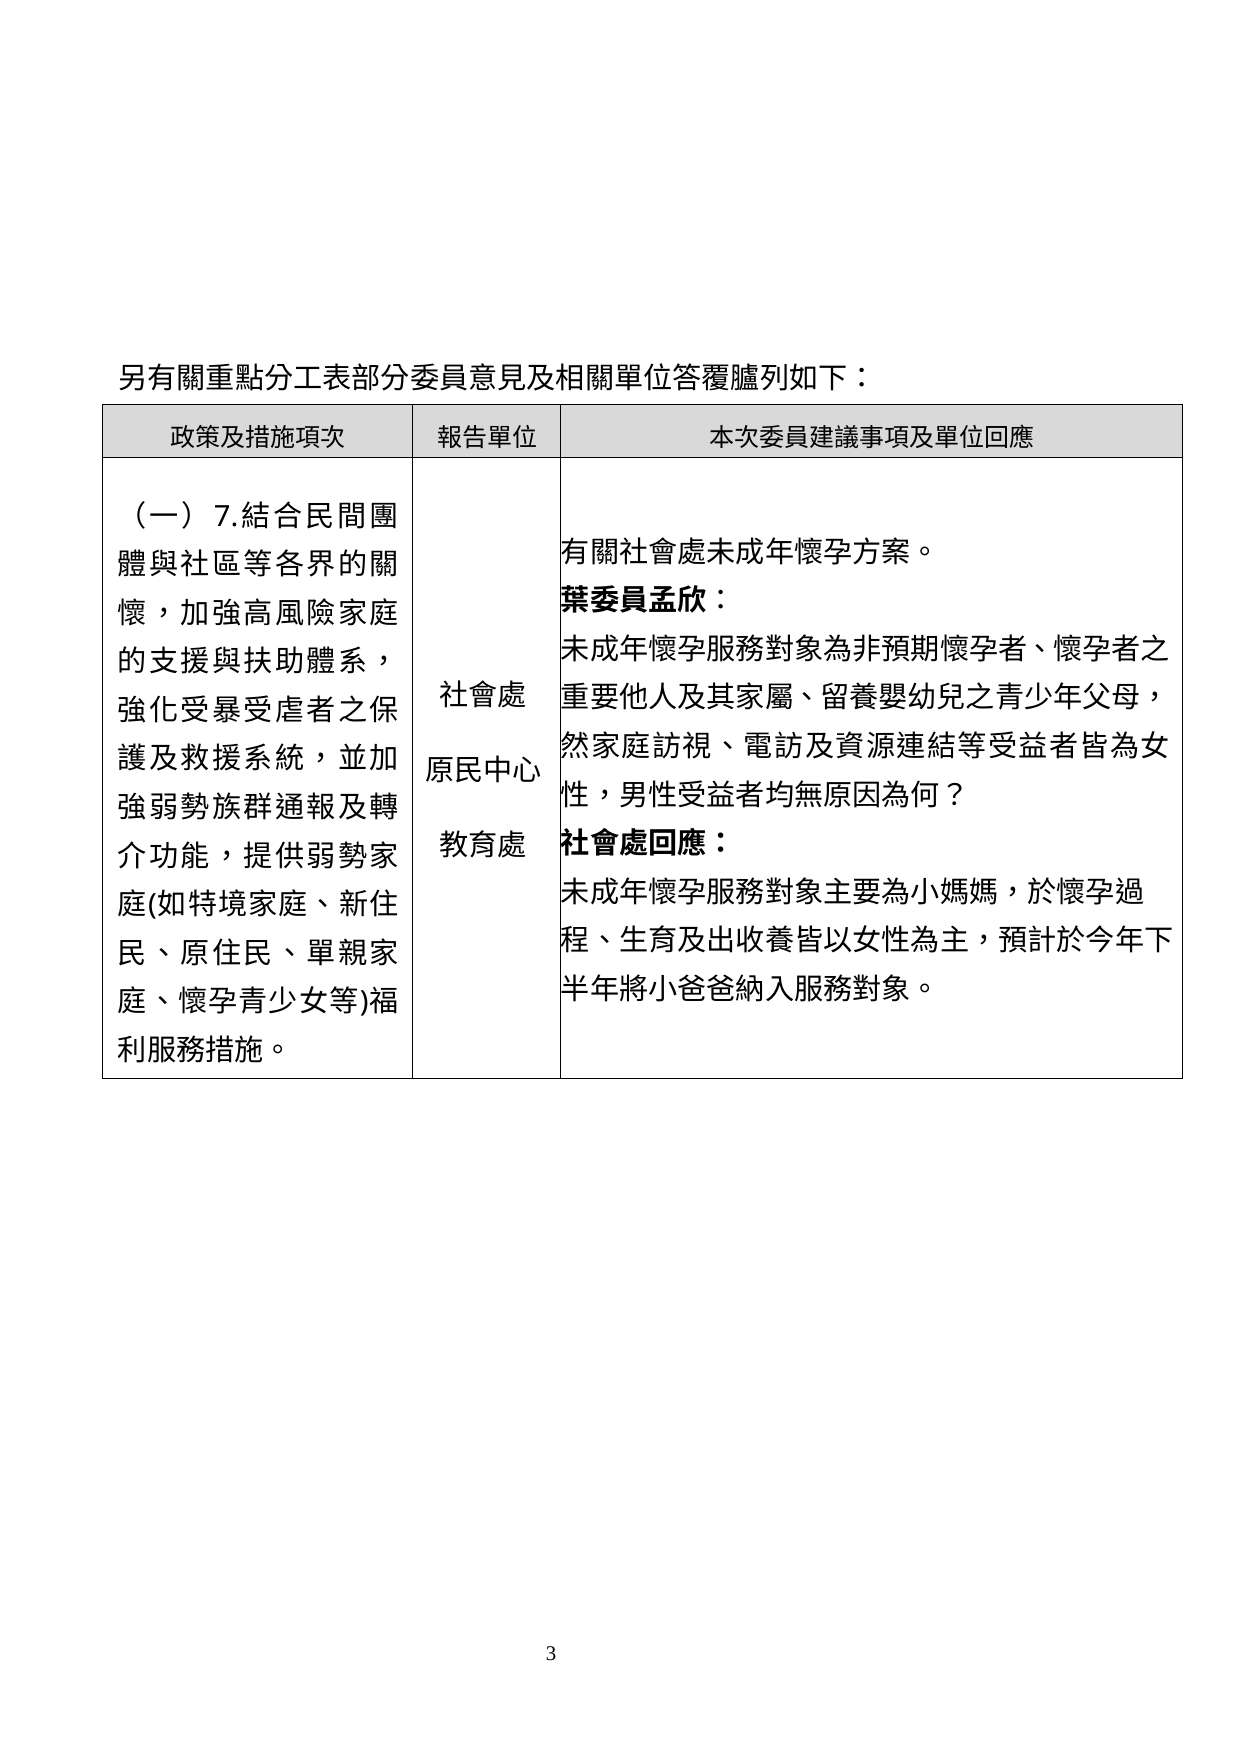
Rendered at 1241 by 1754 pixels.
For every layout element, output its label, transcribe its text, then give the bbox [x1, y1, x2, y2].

text 另有關重點分工表部分委員意見及相關單位答覆臚列如下： [118, 355, 1109, 397]
table_cell （一）7.結合民間團體與社區等各界的關懷，加強高風險家庭的支援與扶助體系，強化受暴受虐者之保護及救援系統，並加強弱勢族群通報及轉介功能，提供弱勢家庭(如特境家庭、新住民、原住民、單親家庭、懷孕青少女等)福利服務措施。 [103, 458, 412, 1078]
table_header 報告單位 [413, 405, 560, 457]
table_header 本次委員建議事項及單位回應 [561, 405, 1182, 457]
table_cell 社會處 原民中心 教育處 [413, 458, 560, 1078]
table_cell 有關社會處未成年懷孕方案。 葉委員孟欣： 未成年懷孕服務對象為非預期懷孕者、懷孕者之重要他人及其家屬、留養嬰幼兒之青少年父母，然家庭訪視、電訪及資源連結等受益者皆為女性，男性受益者均無原因為何？ 社會處回應： 未成年懷孕服務對象主要為小媽媽，於懷孕過程、生育及出收養皆以女性為主，預計於今年下半年將小爸爸納入服務對象。 [561, 458, 1182, 1078]
table_header 政策及措施項次 [103, 405, 412, 457]
